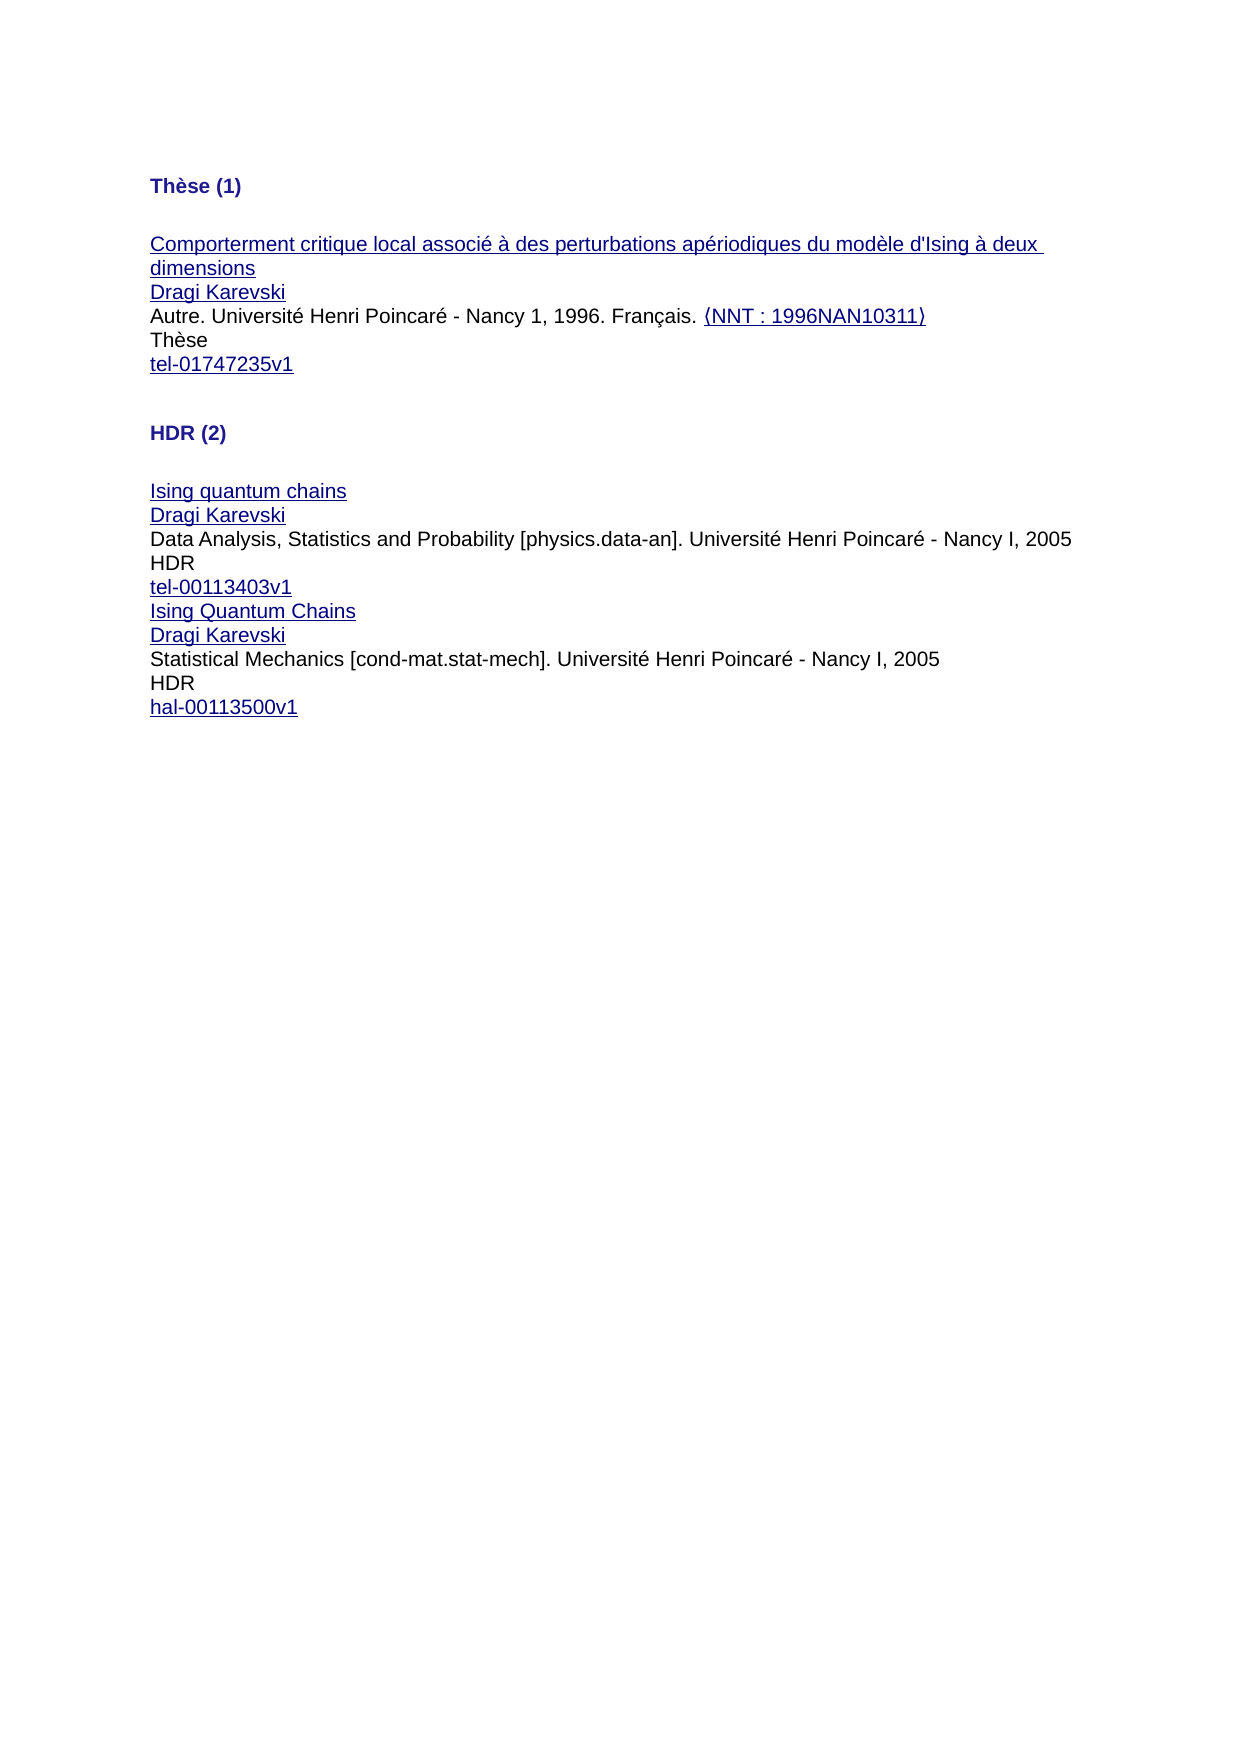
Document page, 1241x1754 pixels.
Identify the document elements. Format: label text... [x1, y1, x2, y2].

table_cell Ising Quantum Chains Dragi Karevski Statistical Mechanics [cond-mat.stat-mech]. Université Henri Poincaré - Nancy I, 2005 HDR hal-00113500v1 [150, 599, 1090, 719]
subtitle HDR (2) [150, 421, 1090, 445]
table_header Ising quantum chains Dragi Karevski Data Analysis, Statistics and Probability [physics.data-an]. Université Henri Poincaré - Nancy I, 2005 HDR tel-00113403v1 [150, 479, 1090, 599]
table_header Comporterment critique local associé à des perturbations apériodiques du modèle d'Ising à deux dimensions Dragi Karevski Autre. Université Henri Poincaré - Nancy 1, 1996. Français. ⟨NNT : 1996NAN10311⟩ Thèse tel-01747235v1 [150, 232, 1090, 376]
subtitle Thèse (1) [150, 174, 1090, 198]
